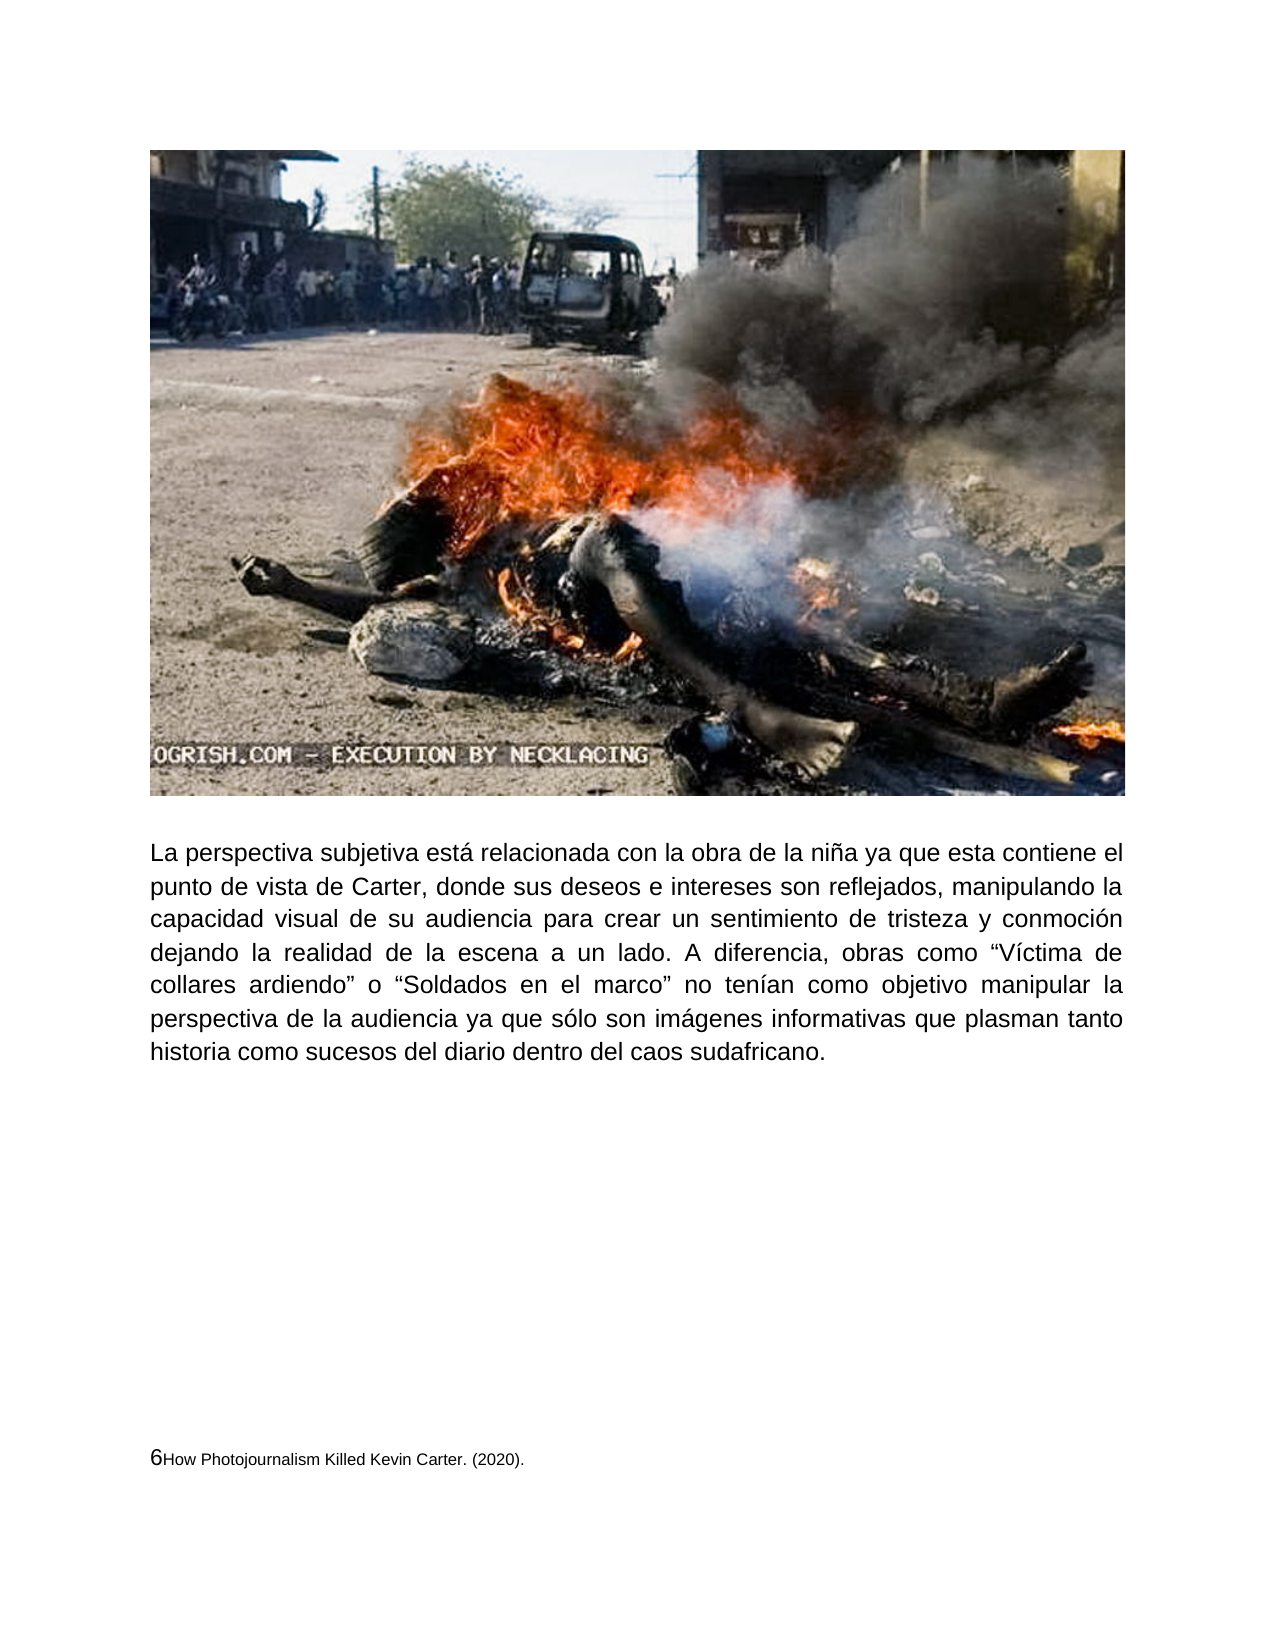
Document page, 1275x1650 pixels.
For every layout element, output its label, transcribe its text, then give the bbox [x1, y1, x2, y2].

text La perspectiva subjetiva está relacionada con la obra de la niña ya que esta contiene el punto de vista de Carter, donde sus deseos e intereses son reflejados, manipulando la capacidad visual de su audiencia para crear un sentimiento de tristeza y conmoción dejando la realidad de la escena a un lado. A diferencia, obras como “Víctima de collares ardiendo” o “Soldados en el marco” no tenían como objetivo manipular la perspectiva de la audiencia ya que sólo son imágenes informativas que plasman tanto historia como sucesos del diario dentro del caos sudafricano. [150, 838, 1125, 1065]
picture [150, 150, 1125, 796]
text How Photojournalism Killed Kevin Carter. (2020). [150, 1444, 1125, 1471]
